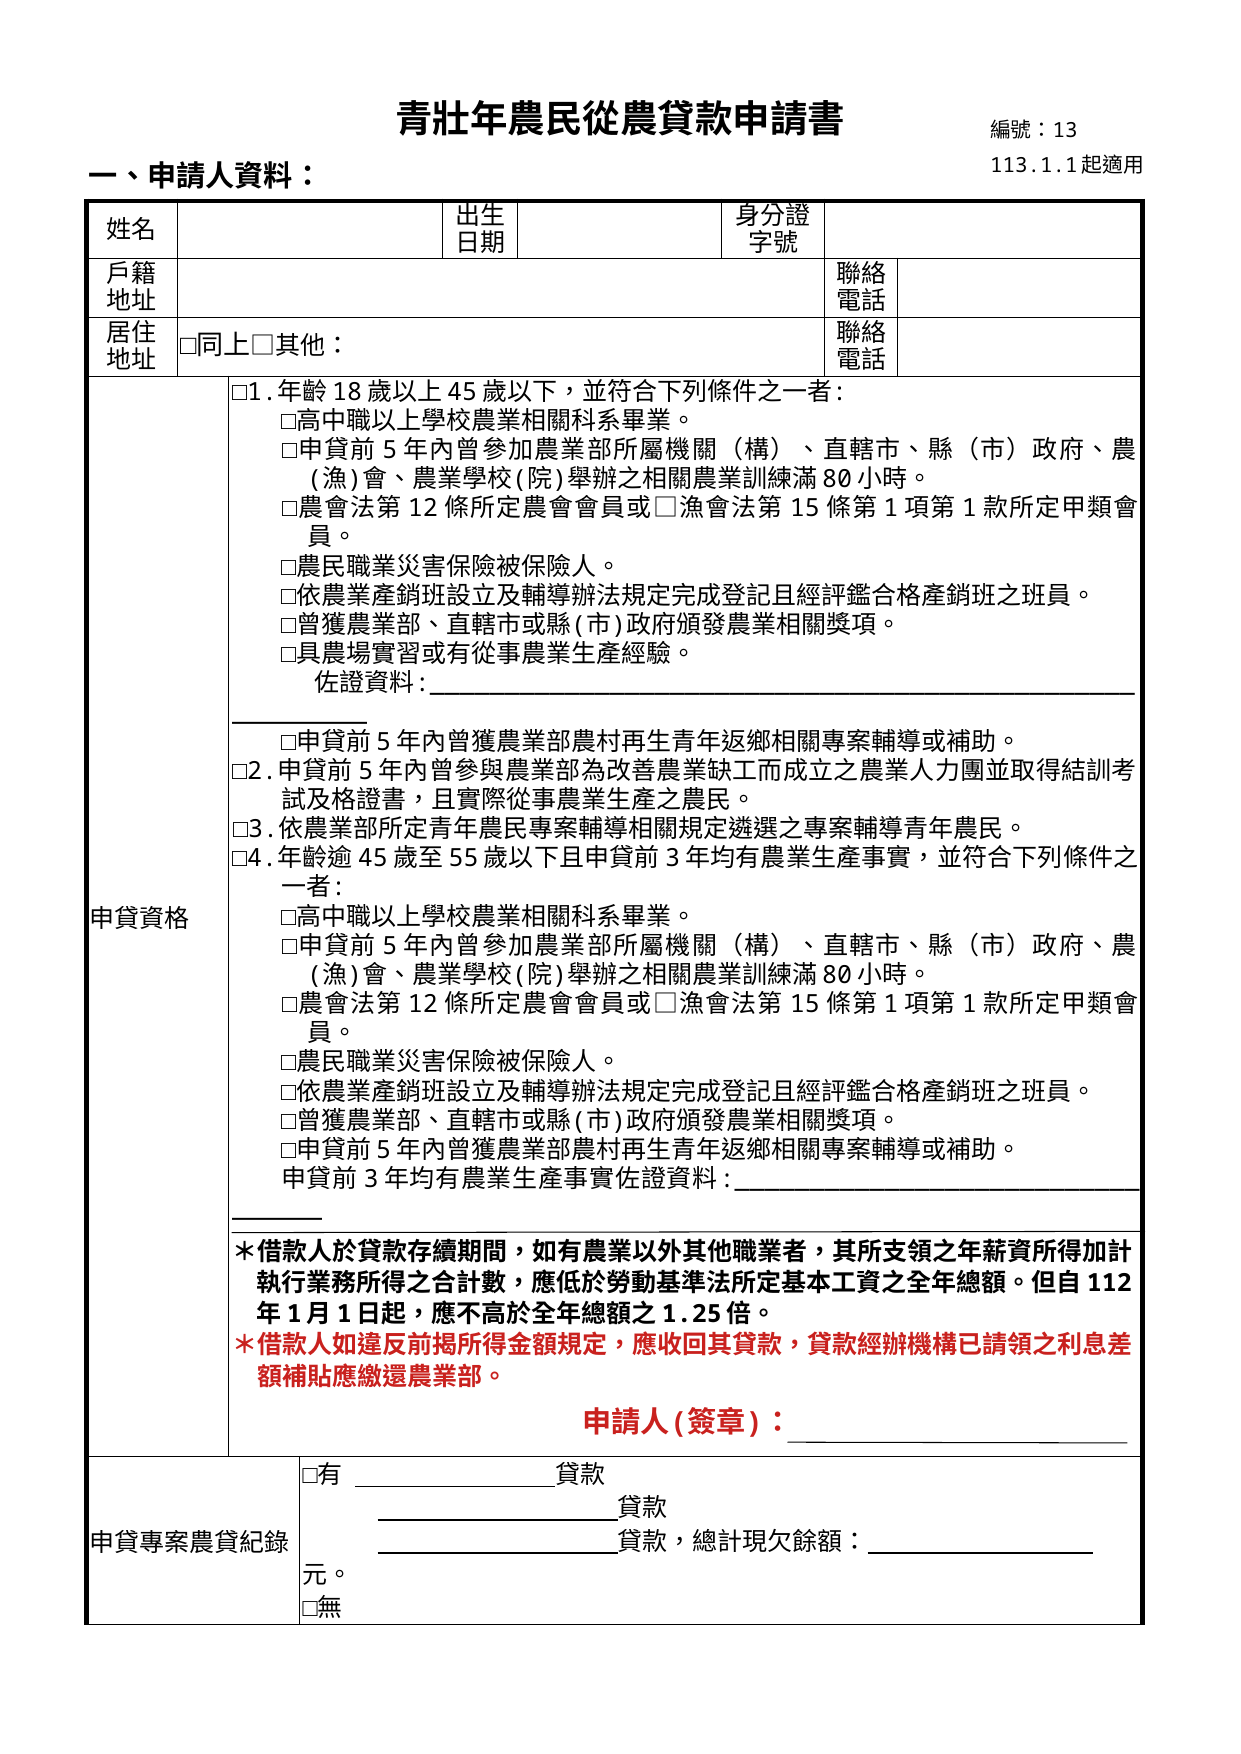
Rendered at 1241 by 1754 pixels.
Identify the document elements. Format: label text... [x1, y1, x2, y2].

table_cell □有 貸款 貸款 貸款，總計現欠餘額： 元。 □無 [300, 1457, 1140, 1623]
table_header 身分證 字號 [722, 203, 824, 257]
table_cell □同上□其他： [178, 318, 824, 376]
table_cell [178, 259, 824, 317]
table_cell 居住 地址 [89, 318, 177, 376]
text 一、申請人資料： [89, 163, 1152, 192]
table_cell 聯絡電話 [825, 318, 897, 376]
table_cell [898, 259, 1140, 317]
table_header [825, 203, 1140, 257]
table_cell □1.年齡18歲以上45歲以下，並符合下列條件之一者: □高中職以上學校農業相關科系畢業。 □申貸前5年內曾參加農業部所屬機關（構）、直轄市、縣（市）政府、農(漁)會、農業學校(院)舉辦之相關農業訓練滿80小時。 □農會法第12條所定農會會員或□漁會法第15條第1項第1款所定甲類會員。 □農民職業災害保險被保險人。 □依農業產銷班設立及輔導辦法規定完成登記且經評鑑合格產銷班之班員。 □曾獲農業部、直轄市或縣(市)政府頒發農業相關獎項。 □具農場實習或有從事農業生產經驗。 佐證資料:________________________________________________________ □申貸前5年內曾獲農業部農村再生青年返鄉相關專案輔導或補助。 □2.申貸前5年內曾參與農業部為改善農業缺工而成立之農業人力團並取得結訓考試及格證書，且實際從事農業生產之農民。 □3.依農業部所定青年農民專案輔導相關規定遴選之專案輔導青年農民。 □4.年齡逾45歲至55歲以下且申貸前3年均有農業生產事實，並符合下列條件之一者: □高中職以上學校農業相關科系畢業。 □申貸前5年內曾參加農業部所屬機關（構）、直轄市、縣（市）政府、農(漁)會、農業學校(院)舉辦之相關農業訓練滿80小時。 □農會法第12條所定農會會員或□漁會法第15條第1項第1款所定甲類會員。 □農民職業災害保險被保險人。 □依農業產銷班設立及輔導辦法規定完成登記且經評鑑合格產銷班之班員。 □曾獲農業部、直轄市或縣(市)政府頒發農業相關獎項。 □申貸前5年內曾獲農業部農村再生青年返鄉相關專案輔導或補助。 申貸前3年均有農業生產事實佐證資料:_________________________________ ＊借款人於貸款存續期間，如有農業以外其他職業者，其所支領之年薪資所得加計執行業務所得之合計數，應低於勞動基準法所定基本工資之全年總額。但自112年1月1日起，應不高於全年總額之1.25倍。 ＊借款人如違反前揭所得金額規定，應收回其貸款，貸款經辦機構已請領之利息差額補貼應繳還農業部。 申請人(簽章)： [229, 377, 1140, 1456]
table_cell 申貸專案農貸紀錄 [89, 1457, 299, 1623]
table_cell 聯絡電話 [825, 259, 897, 317]
table_header 出生日期 [443, 203, 517, 257]
table_header [178, 203, 442, 257]
table_header [518, 203, 721, 257]
text 青壯年農民從農貸款申請書 [89, 89, 1164, 181]
text 編號：13 [990, 113, 1149, 144]
table_cell 戶籍 地址 [89, 259, 177, 317]
table_header 姓名 [89, 203, 177, 257]
table_cell 申貸資格 [89, 377, 228, 1456]
text 113.1.1起適用 [990, 148, 1149, 173]
table_cell [898, 318, 1140, 376]
